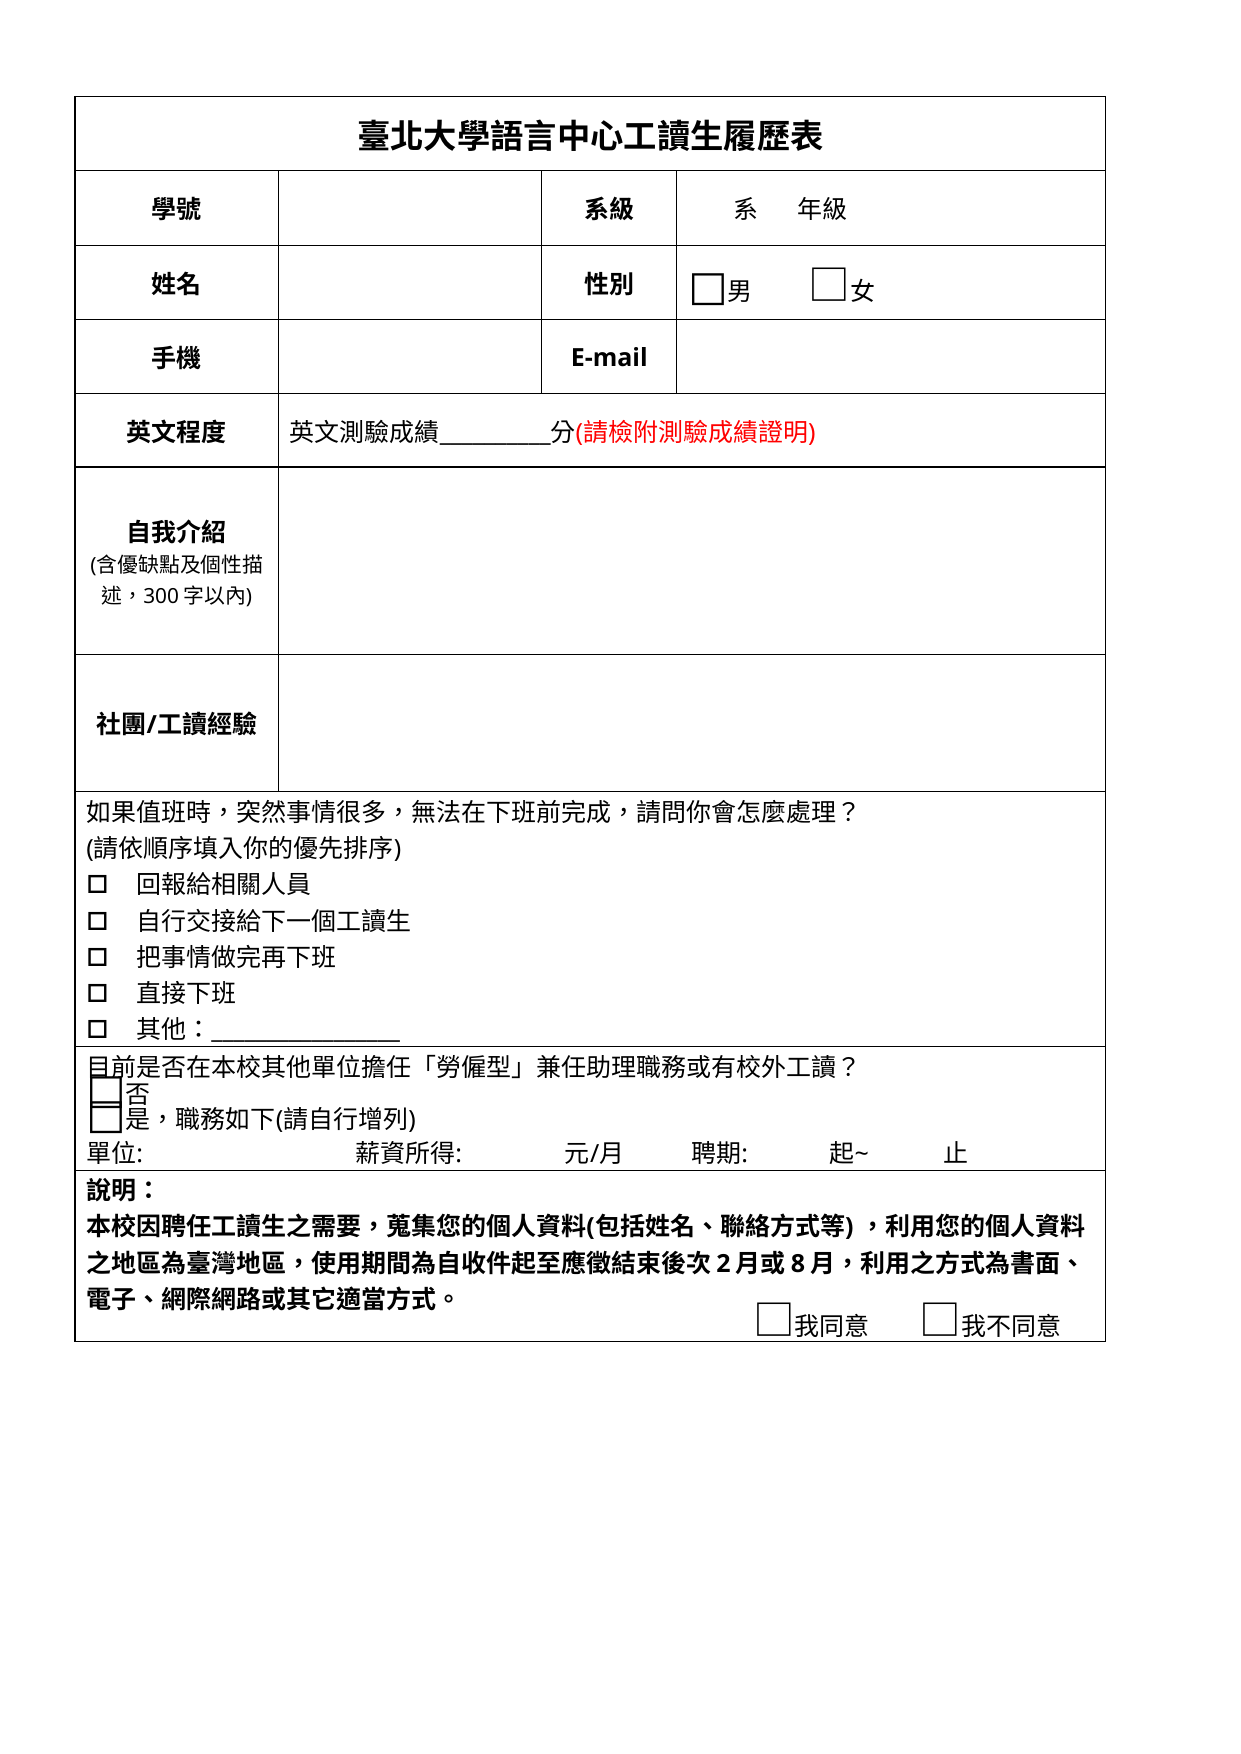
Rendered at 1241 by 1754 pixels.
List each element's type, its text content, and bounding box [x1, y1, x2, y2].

table_cell [279, 171, 541, 245]
table_cell 性別 [542, 246, 676, 319]
table_cell 社團/工讀經驗 [76, 655, 278, 791]
table_cell 說明： 本校因聘任工讀生之需要，蒐集您的個人資料(包括姓名、聯絡方式等) ，利用您的個人資料之地區為臺灣地區，使用期間為自收件起至應徵結束後次2月或8月，利用之方式為書面、電子、網際網路或其它適當方式。 □我同意 □我不同意 [76, 1171, 1105, 1341]
table_cell 自我介紹 (含優缺點及個性描述，300字以內) [76, 468, 278, 654]
table_cell [279, 655, 1105, 791]
table_cell 如果值班時，突然事情很多，無法在下班前完成，請問你會怎麼處理？ (請依順序填入你的優先排序) 回報給相關人員 自行交接給下一個工讀生 把事情做完再下班 直接下班 其他：_________________ [76, 792, 1105, 1046]
table_cell 目前是否在本校其他單位擔任「勞僱型」兼任助理職務或有校外工讀？ □否 □是，職務如下(請自行增列) 單位: 薪資所得: 元/月 聘期: 起~ 止 [76, 1047, 1105, 1169]
table_cell [279, 246, 541, 319]
table_cell [677, 320, 1105, 393]
table_cell [279, 468, 1105, 654]
table_cell E-mail [542, 320, 676, 393]
table_cell 學號 [76, 171, 278, 245]
table_cell 系級 [542, 171, 676, 245]
table_cell [279, 320, 541, 393]
table_cell 英文程度 [76, 394, 278, 466]
table_cell 手機 [76, 320, 278, 393]
table_cell 英文測驗成績__________分(請檢附測驗成績證明) [279, 394, 1105, 466]
table_cell 姓名 [76, 246, 278, 319]
table_cell 系 年級 [677, 171, 1105, 245]
table_cell □男 □女 [677, 246, 1105, 319]
table_header 臺北大學語言中心工讀生履歷表 [76, 97, 1105, 170]
